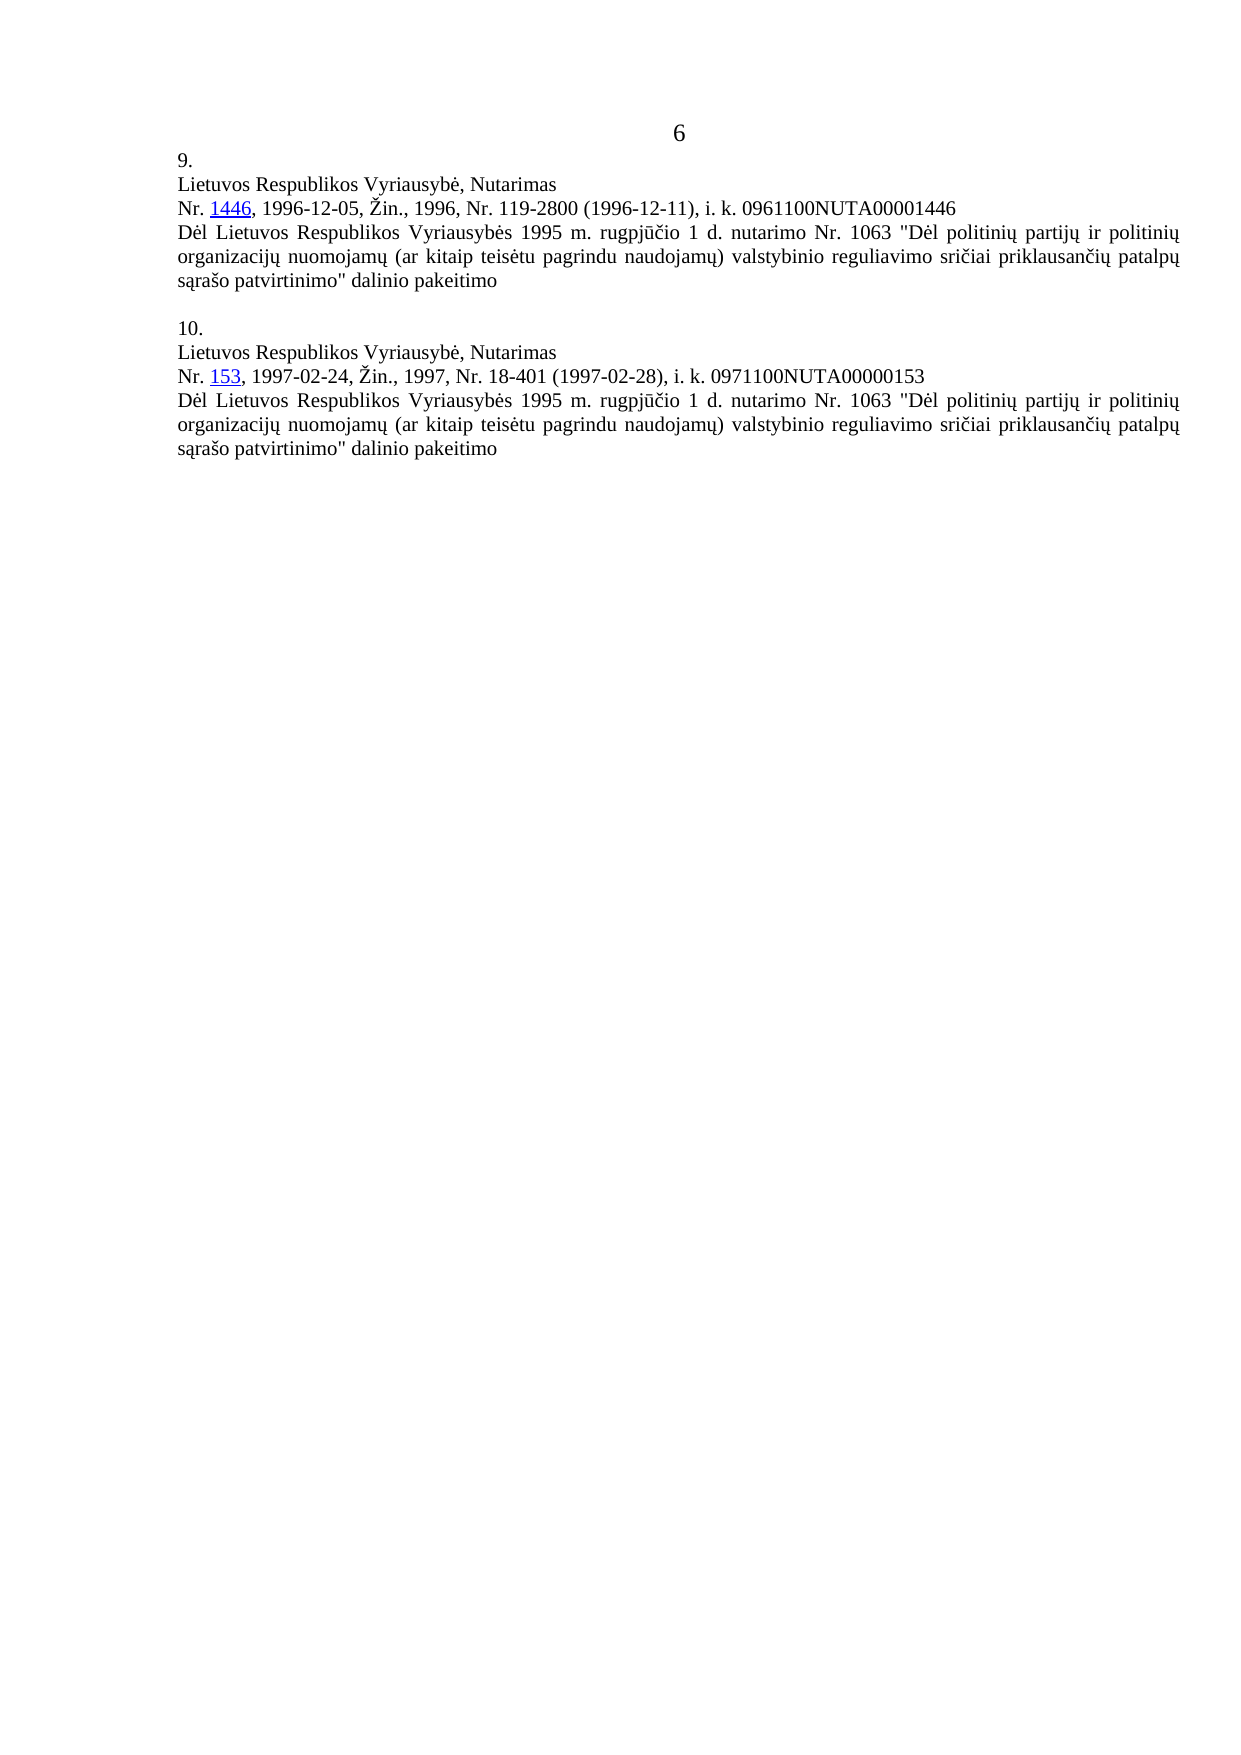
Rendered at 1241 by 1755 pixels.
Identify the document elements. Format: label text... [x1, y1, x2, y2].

text 10. [177, 316, 1181, 340]
text Nr. 1446, 1996-12-05, Žin., 1996, Nr. 119-2800 (1996-12-11), i. k. 0961100NUTA00001446 [177, 196, 1181, 220]
text Lietuvos Respublikos Vyriausybė, Nutarimas [177, 340, 1181, 364]
text Lietuvos Respublikos Vyriausybė, Nutarimas [177, 172, 1181, 196]
text Nr. 153, 1997-02-24, Žin., 1997, Nr. 18-401 (1997-02-28), i. k. 0971100NUTA00000153 [177, 364, 1181, 388]
text Dėl Lietuvos Respublikos Vyriausybės 1995 m. rugpjūčio 1 d. nutarimo Nr. 1063 "Dėl politinių partijų ir politinių organizacijų nuomojamų (ar kitaip teisėtu pagrindu naudojamų) valstybinio reguliavimo sričiai priklausančių patalpų sąrašo patvirtinimo" dalinio pakeitimo [177, 388, 1181, 460]
text Dėl Lietuvos Respublikos Vyriausybės 1995 m. rugpjūčio 1 d. nutarimo Nr. 1063 "Dėl politinių partijų ir politinių organizacijų nuomojamų (ar kitaip teisėtu pagrindu naudojamų) valstybinio reguliavimo sričiai priklausančių patalpų sąrašo patvirtinimo" dalinio pakeitimo [177, 220, 1181, 292]
text 9. [177, 148, 1181, 172]
